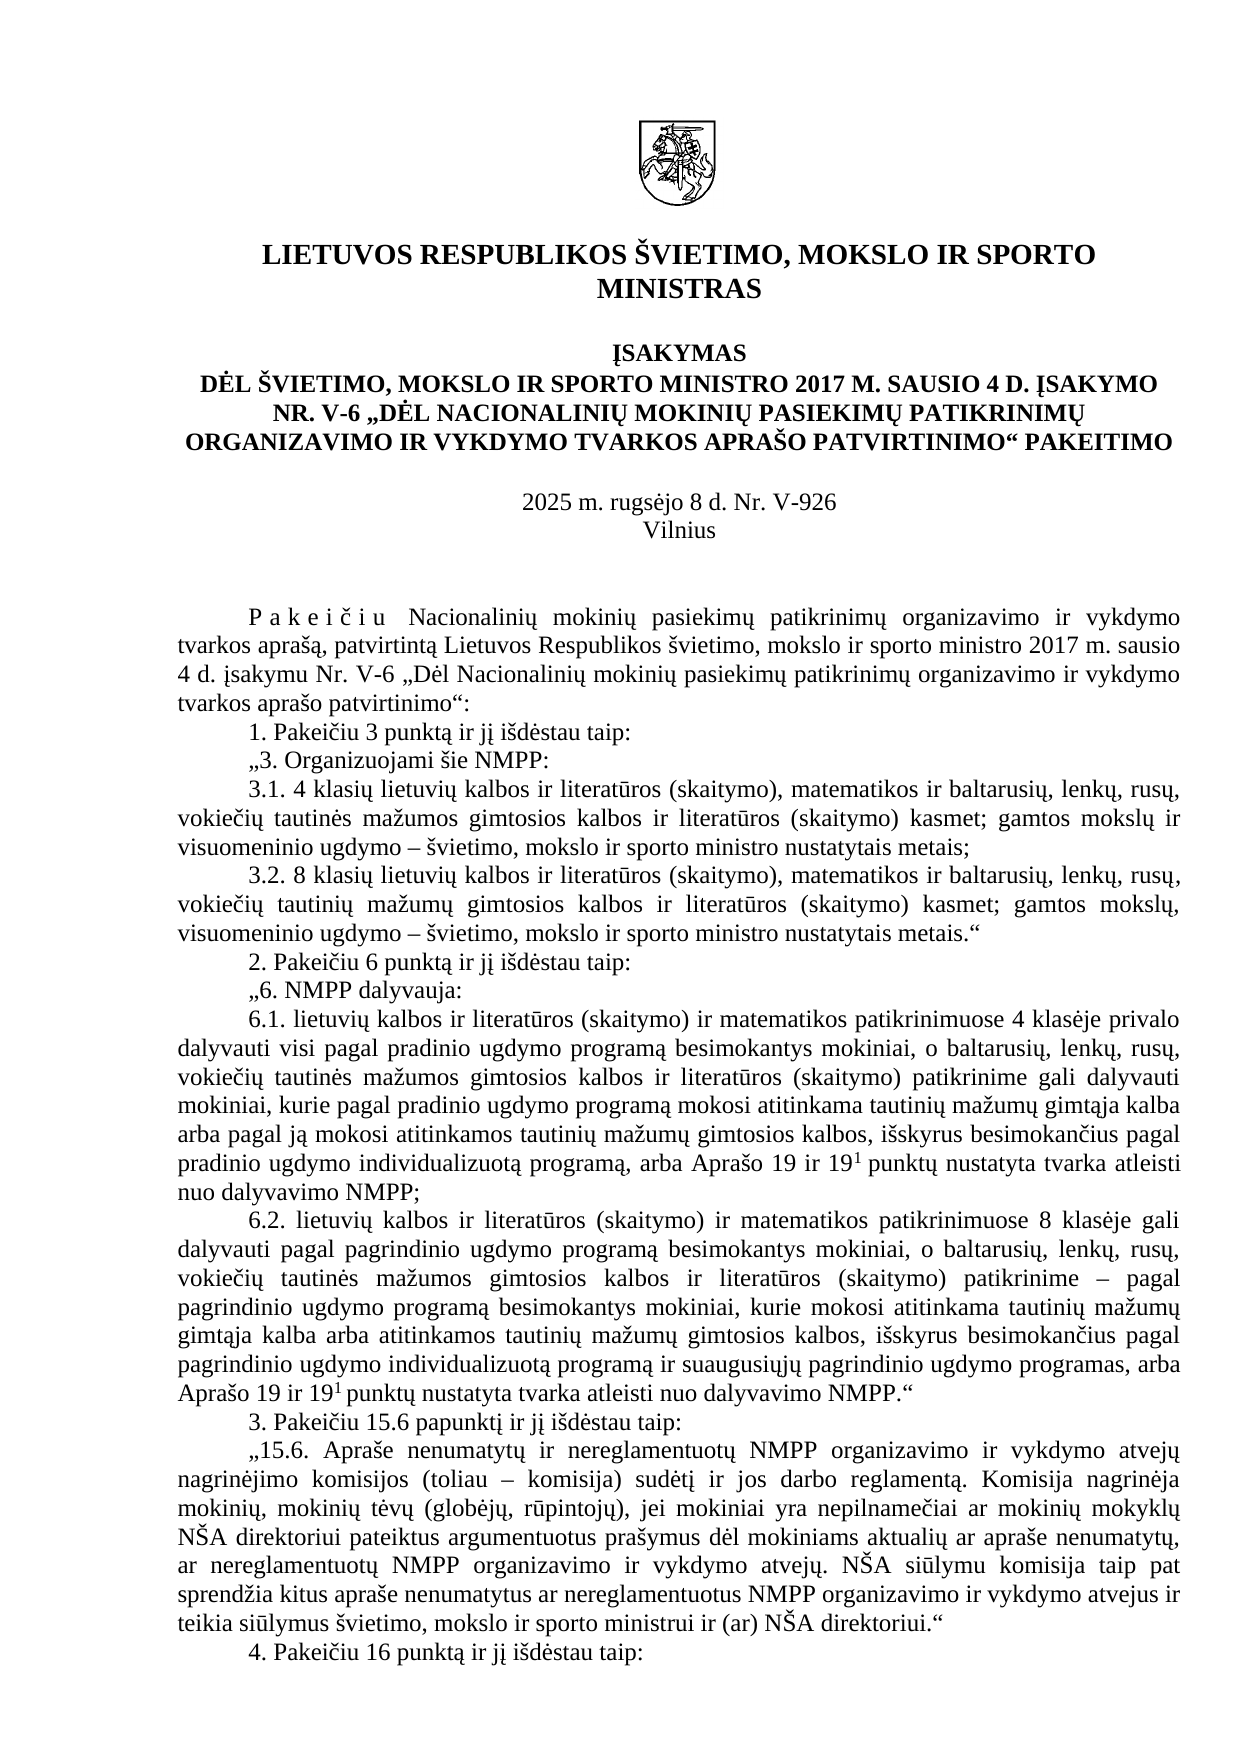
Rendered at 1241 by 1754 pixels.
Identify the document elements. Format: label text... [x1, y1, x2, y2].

text 2. Pakeičiu 6 punktą ir jį išdėstau taip: [177, 947, 1181, 975]
text Vilnius [177, 515, 1181, 544]
text 6.2. lietuvių kalbos ir literatūros (skaitymo) ir matematikos patikrinimuose 8 klasėje gali dalyvauti pagal pagrindinio ugdymo programą besimokantys mokiniai, o baltarusių, lenkų, rusų, vokiečių tautinės mažumos gimtosios kalbos ir literatūros (skaitymo) patikrinime – pagal pagrindinio ugdymo programą besimokantys mokiniai, kurie mokosi atitinkama tautinių mažumų gimtąja kalba arba atitinkamos tautinių mažumų gimtosios kalbos, išskyrus besimokančius pagal pagrindinio ugdymo individualizuotą programą ir suaugusiųjų pagrindinio ugdymo programas, arba Aprašo 19 ir 191 punktų nustatyta tvarka atleisti nuo dalyvavimo NMPP.“ [177, 1205, 1181, 1407]
text DĖL ŠVIETIMO, MOKSLO IR SPORTO MINISTRO 2017 M. sausio 4 D. ĮSAKYMO NR. V-6 „DĖL NACIONALINIŲ MOKINIŲ PASIEKIMŲ PATIKRINIMŲ ORGANIZAVIMO IR VYKDYMO TVARKOS APRAŠO PATVIRTINIMO“ PAKEITIMO [177, 369, 1181, 455]
text LIETUVOS RESPUBLIKOS ŠVIETIMO, MOKSLO IR SPORTO MINISTRAS [177, 237, 1181, 304]
text 2025 m. rugsėjo 8 d. Nr. V-926 [177, 487, 1181, 515]
text „15.6. Apraše nenumatytų ir nereglamentuotų NMPP organizavimo ir vykdymo atvejų nagrinėjimo komisijos (toliau – komisija) sudėtį ir jos darbo reglamentą. Komisija nagrinėja mokinių, mokinių tėvų (globėjų, rūpintojų), jei mokiniai yra nepilnamečiai ar mokinių mokyklų NŠA direktoriui pateiktus argumentuotus prašymus dėl mokiniams aktualių ar apraše nenumatytų, ar nereglamentuotų NMPP organizavimo ir vykdymo atvejų. NŠA siūlymu komisija taip pat sprendžia kitus apraše nenumatytus ar nereglamentuotus NMPP organizavimo ir vykdymo atvejus ir teikia siūlymus švietimo, mokslo ir sporto ministrui ir (ar) NŠA direktoriui.“ [177, 1435, 1181, 1637]
text 4. Pakeičiu 16 punktą ir jį išdėstau taip: [177, 1637, 1181, 1665]
text Pakeičiu Nacionalinių mokinių pasiekimų patikrinimų organizavimo ir vykdymo tvarkos aprašą, patvirtintą Lietuvos Respublikos švietimo, mokslo ir sporto ministro 2017 m. sausio 4 d. įsakymu Nr. V-6 „Dėl Nacionalinių mokinių pasiekimų patikrinimų organizavimo ir vykdymo tvarkos aprašo patvirtinimo“: [177, 602, 1181, 717]
text 3.1. 4 klasių lietuvių kalbos ir literatūros (skaitymo), matematikos ir baltarusių, lenkų, rusų, vokiečių tautinės mažumos gimtosios kalbos ir literatūros (skaitymo) kasmet; gamtos mokslų ir visuomeninio ugdymo – švietimo, mokslo ir sporto ministro nustatytais metais; [177, 774, 1181, 860]
text „3. Organizuojami šie NMPP: [177, 745, 1181, 774]
text 3.2. 8 klasių lietuvių kalbos ir literatūros (skaitymo), matematikos ir baltarusių, lenkų, rusų, vokiečių tautinių mažumų gimtosios kalbos ir literatūros (skaitymo) kasmet; gamtos mokslų, visuomeninio ugdymo – švietimo, mokslo ir sporto ministro nustatytais metais.“ [177, 860, 1181, 947]
text „6. NMPP dalyvauja: [177, 975, 1181, 1004]
text ĮSAKYMAS [177, 338, 1181, 367]
text 3. Pakeičiu 15.6 papunktį ir jį išdėstau taip: [177, 1407, 1181, 1435]
text 1. Pakeičiu 3 punktą ir jį išdėstau taip: [177, 717, 1181, 745]
text 6.1. lietuvių kalbos ir literatūros (skaitymo) ir matematikos patikrinimuose 4 klasėje privalo dalyvauti visi pagal pradinio ugdymo programą besimokantys mokiniai, o baltarusių, lenkų, rusų, vokiečių tautinės mažumos gimtosios kalbos ir literatūros (skaitymo) patikrinime gali dalyvauti mokiniai, kurie pagal pradinio ugdymo programą mokosi atitinkama tautinių mažumų gimtąja kalba arba pagal ją mokosi atitinkamos tautinių mažumų gimtosios kalbos, išskyrus besimokančius pagal pradinio ugdymo individualizuotą programą, arba Aprašo 19 ir 191 punktų nustatyta tvarka atleisti nuo dalyvavimo NMPP; [177, 1004, 1181, 1205]
